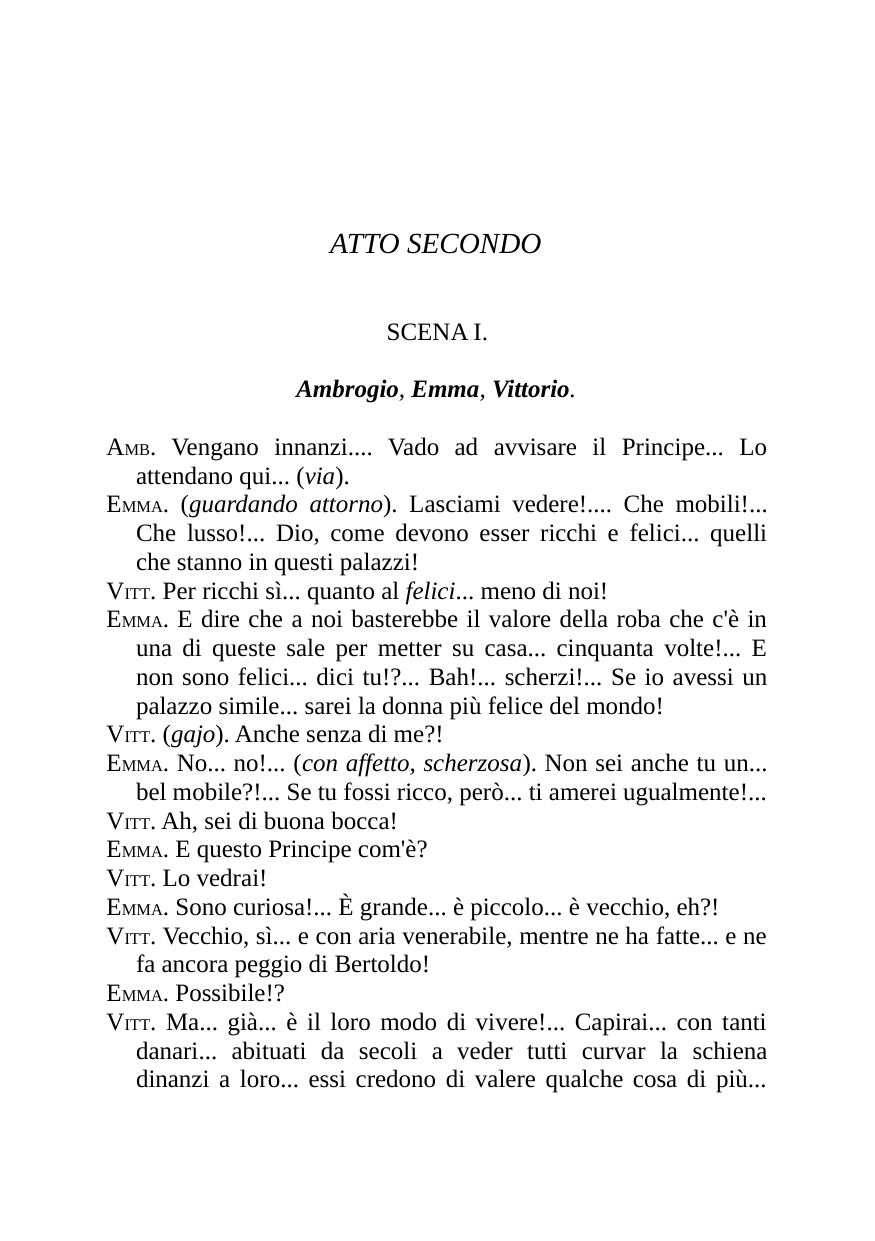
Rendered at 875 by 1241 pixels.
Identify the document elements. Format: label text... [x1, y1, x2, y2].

text Emma. Possibile!? [106, 978, 768, 1007]
text ATTO SECONDO [106, 226, 768, 259]
text Emma. Sono curiosa!... È grande... è piccolo... è vecchio, eh?! [106, 892, 768, 921]
text Emma. No... no!... (con affetto, scherzosa). Non sei anche tu un... bel mobile?!... Se tu fossi ricco, però... ti amerei ugualmente!... [106, 748, 768, 806]
text Ambrogio, Emma, Vittorio. [106, 374, 768, 403]
text Amb. Vengano innanzi.... Vado ad avvisare il Principe... Lo attendano qui... (via). [106, 432, 768, 489]
text Vitt. Ma... già... è il loro modo di vivere!... Capirai... con tanti danari... abituati da secoli a veder tutti curvar la schiena dinanzi a loro... essi credono di valere qualche cosa di più... [106, 1007, 768, 1093]
text Vitt. Lo vedrai! [106, 863, 768, 892]
text Vitt. (gajo). Anche senza di me?! [106, 719, 768, 748]
text Vitt. Ah, sei di buona bocca! [106, 806, 768, 834]
text Emma. E dire che a noi basterebbe il valore della roba che c'è in una di queste sale per metter su casa... cinquanta volte!... E non sono felici... dici tu!?... Bah!... scherzi!... Se io avessi un palazzo simile... sarei la donna più felice del mondo! [106, 604, 768, 719]
text Vitt. Vecchio, sì... e con aria venerabile, mentre ne ha fatte... e ne fa ancora peggio di Bertoldo! [106, 921, 768, 978]
text Emma. E questo Principe com'è? [106, 834, 768, 863]
text Vitt. Per ricchi sì... quanto al felici... meno di noi! [106, 576, 768, 604]
text Emma. (guardando attorno). Lasciami vedere!.... Che mobili!... Che lusso!... Dio, come devono esser ricchi e felici... quelli che stanno in questi palazzi! [106, 489, 768, 576]
text SCENA I. [106, 317, 768, 346]
